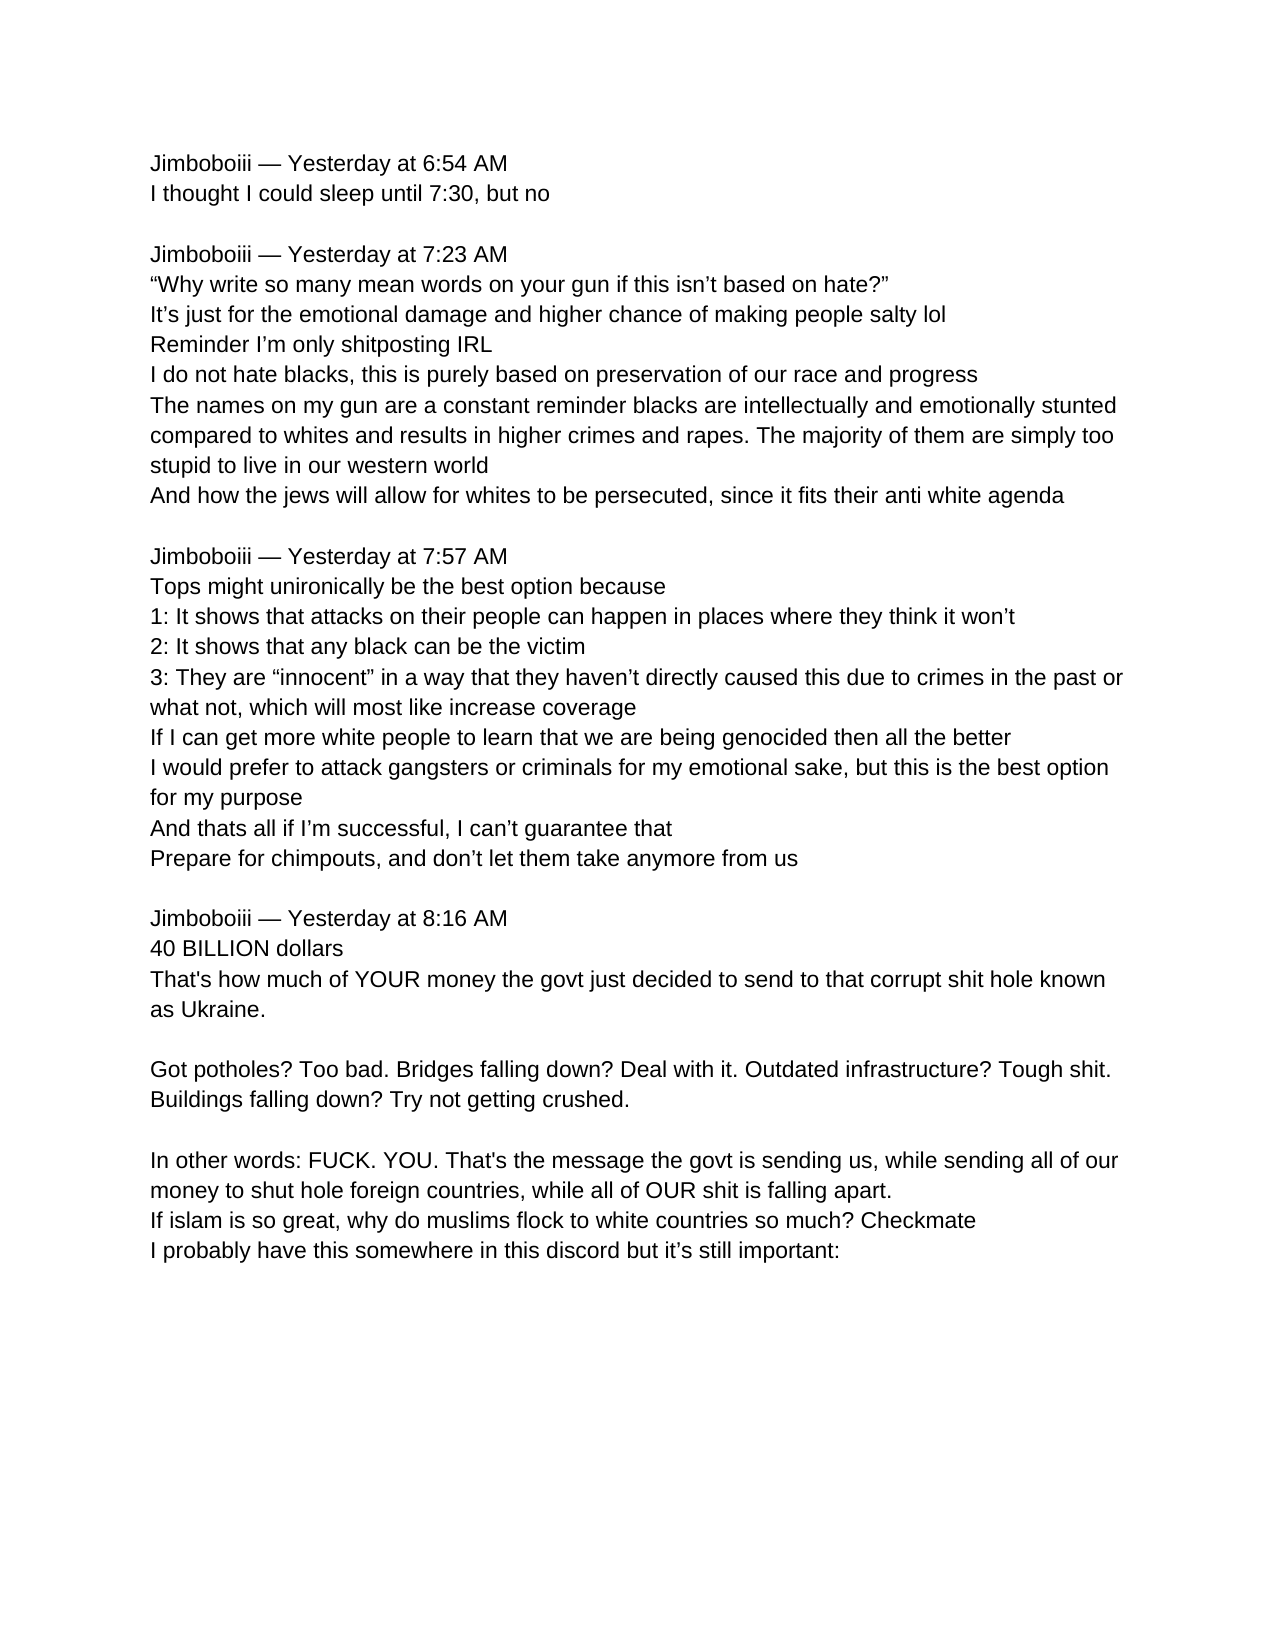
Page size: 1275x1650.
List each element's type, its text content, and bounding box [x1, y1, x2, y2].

text And how the jews will allow for whites to be persecuted, since it fits their anti white agenda [150, 482, 1125, 509]
text Got potholes? Too bad. Bridges falling down? Deal with it. Outdated infrastructure? Tough shit. Buildings falling down? Try not getting crushed. [150, 1056, 1125, 1113]
text Jimboboiii — Yesterday at 6:54 AM [150, 150, 1125, 176]
text 2: It shows that any black can be the victim [150, 633, 1125, 660]
text I do not hate blacks, this is purely based on preservation of our race and progress [150, 361, 1125, 388]
text In other words: FUCK. YOU. That's the message the govt is sending us, while sending all of our money to shut hole foreign countries, while all of OUR shit is falling apart. [150, 1147, 1125, 1203]
text I probably have this somewhere in this discord but it’s still important: [150, 1237, 1125, 1264]
text It’s just for the emotional damage and higher chance of making people salty lol [150, 301, 1125, 327]
text And thats all if I’m successful, I can’t guarantee that [150, 814, 1125, 841]
text “Why write so many mean words on your gun if this isn’t based on hate?” [150, 271, 1125, 297]
text Prepare for chimpouts, and don’t let them take anymore from us [150, 845, 1125, 871]
text If islam is so great, why do muslims flock to white countries so much? Checkmate [150, 1207, 1125, 1234]
text 3: They are “innocent” in a way that they haven’t directly caused this due to crimes in the past or what not, which will most like increase coverage [150, 663, 1125, 720]
text Jimboboiii — Yesterday at 7:23 AM [150, 241, 1125, 267]
text 40 BILLION dollars [150, 935, 1125, 962]
text Reminder I’m only shitposting IRL [150, 331, 1125, 358]
text I thought I could sleep until 7:30, but no [150, 180, 1125, 207]
text If I can get more white people to learn that we are being genocided then all the better [150, 724, 1125, 750]
text That's how much of YOUR money the govt just decided to send to that corrupt shit hole known as Ukraine. [150, 966, 1125, 1022]
text I would prefer to attack gangsters or criminals for my emotional sake, but this is the best option for my purpose [150, 754, 1125, 811]
text 1: It shows that attacks on their people can happen in places where they think it won’t [150, 603, 1125, 629]
text Tops might unironically be the best option because [150, 573, 1125, 599]
text Jimboboiii — Yesterday at 8:16 AM [150, 905, 1125, 932]
text The names on my gun are a constant reminder blacks are intellectually and emotionally stunted compared to whites and results in higher crimes and rapes. The majority of them are simply too stupid to live in our western world [150, 392, 1125, 478]
text Jimboboiii — Yesterday at 7:57 AM [150, 543, 1125, 569]
